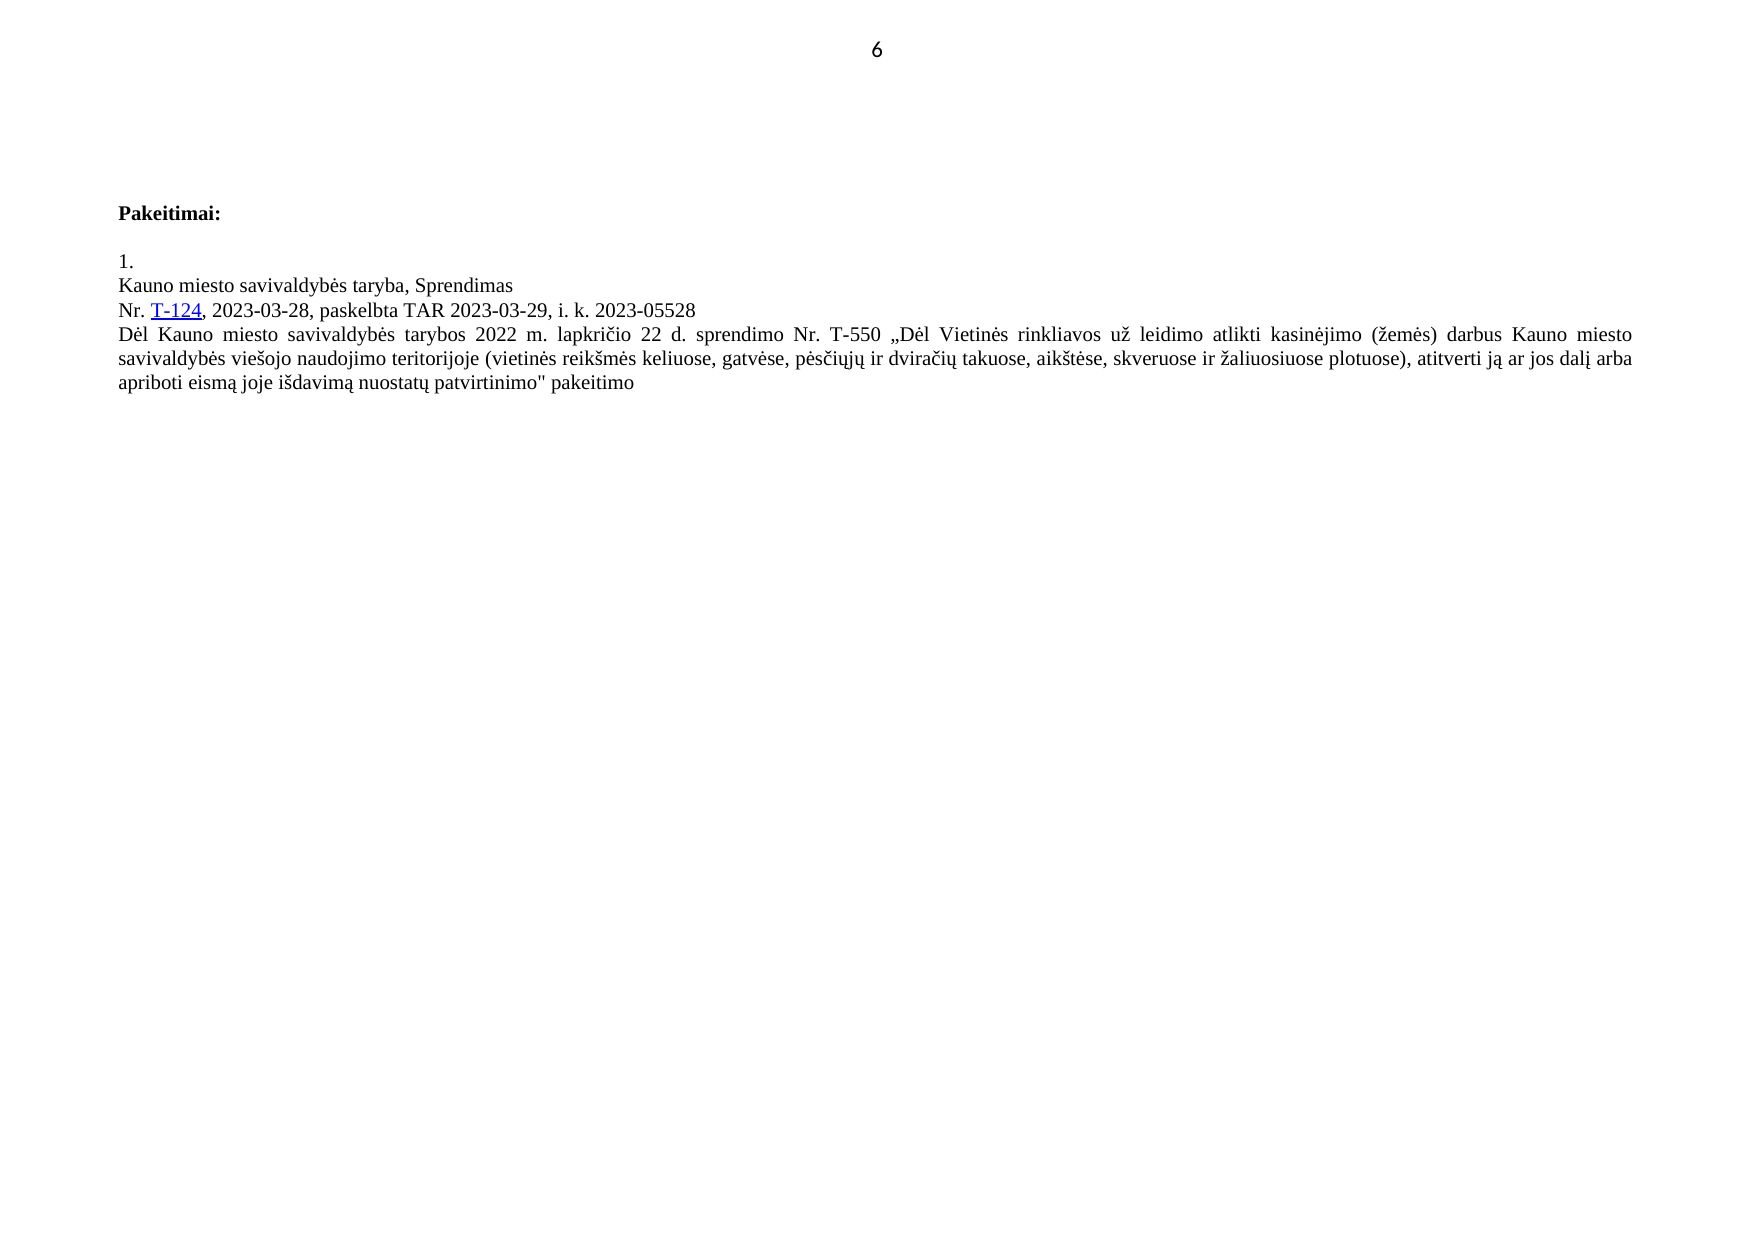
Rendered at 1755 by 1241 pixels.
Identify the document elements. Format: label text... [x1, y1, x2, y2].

text Pakeitimai: [118, 201, 1636, 225]
text Dėl Kauno miesto savivaldybės tarybos 2022 m. lapkričio 22 d. sprendimo Nr. T-550 „Dėl Vietinės rinkliavos už leidimo atlikti kasinėjimo (žemės) darbus Kauno miesto savivaldybės viešojo naudojimo teritorijoje (vietinės reikšmės keliuose, gatvėse, pėsčiųjų ir dviračių takuose, aikštėse, skveruose ir žaliuosiuose plotuose), atitverti ją ar jos dalį arba apriboti eismą joje išdavimą nuostatų patvirtinimo" pakeitimo [118, 322, 1636, 394]
text Nr. T-124, 2023-03-28, paskelbta TAR 2023-03-29, i. k. 2023-05528 [118, 297, 1636, 322]
text 1. [118, 249, 1636, 273]
text Kauno miesto savivaldybės taryba, Sprendimas [118, 273, 1636, 297]
